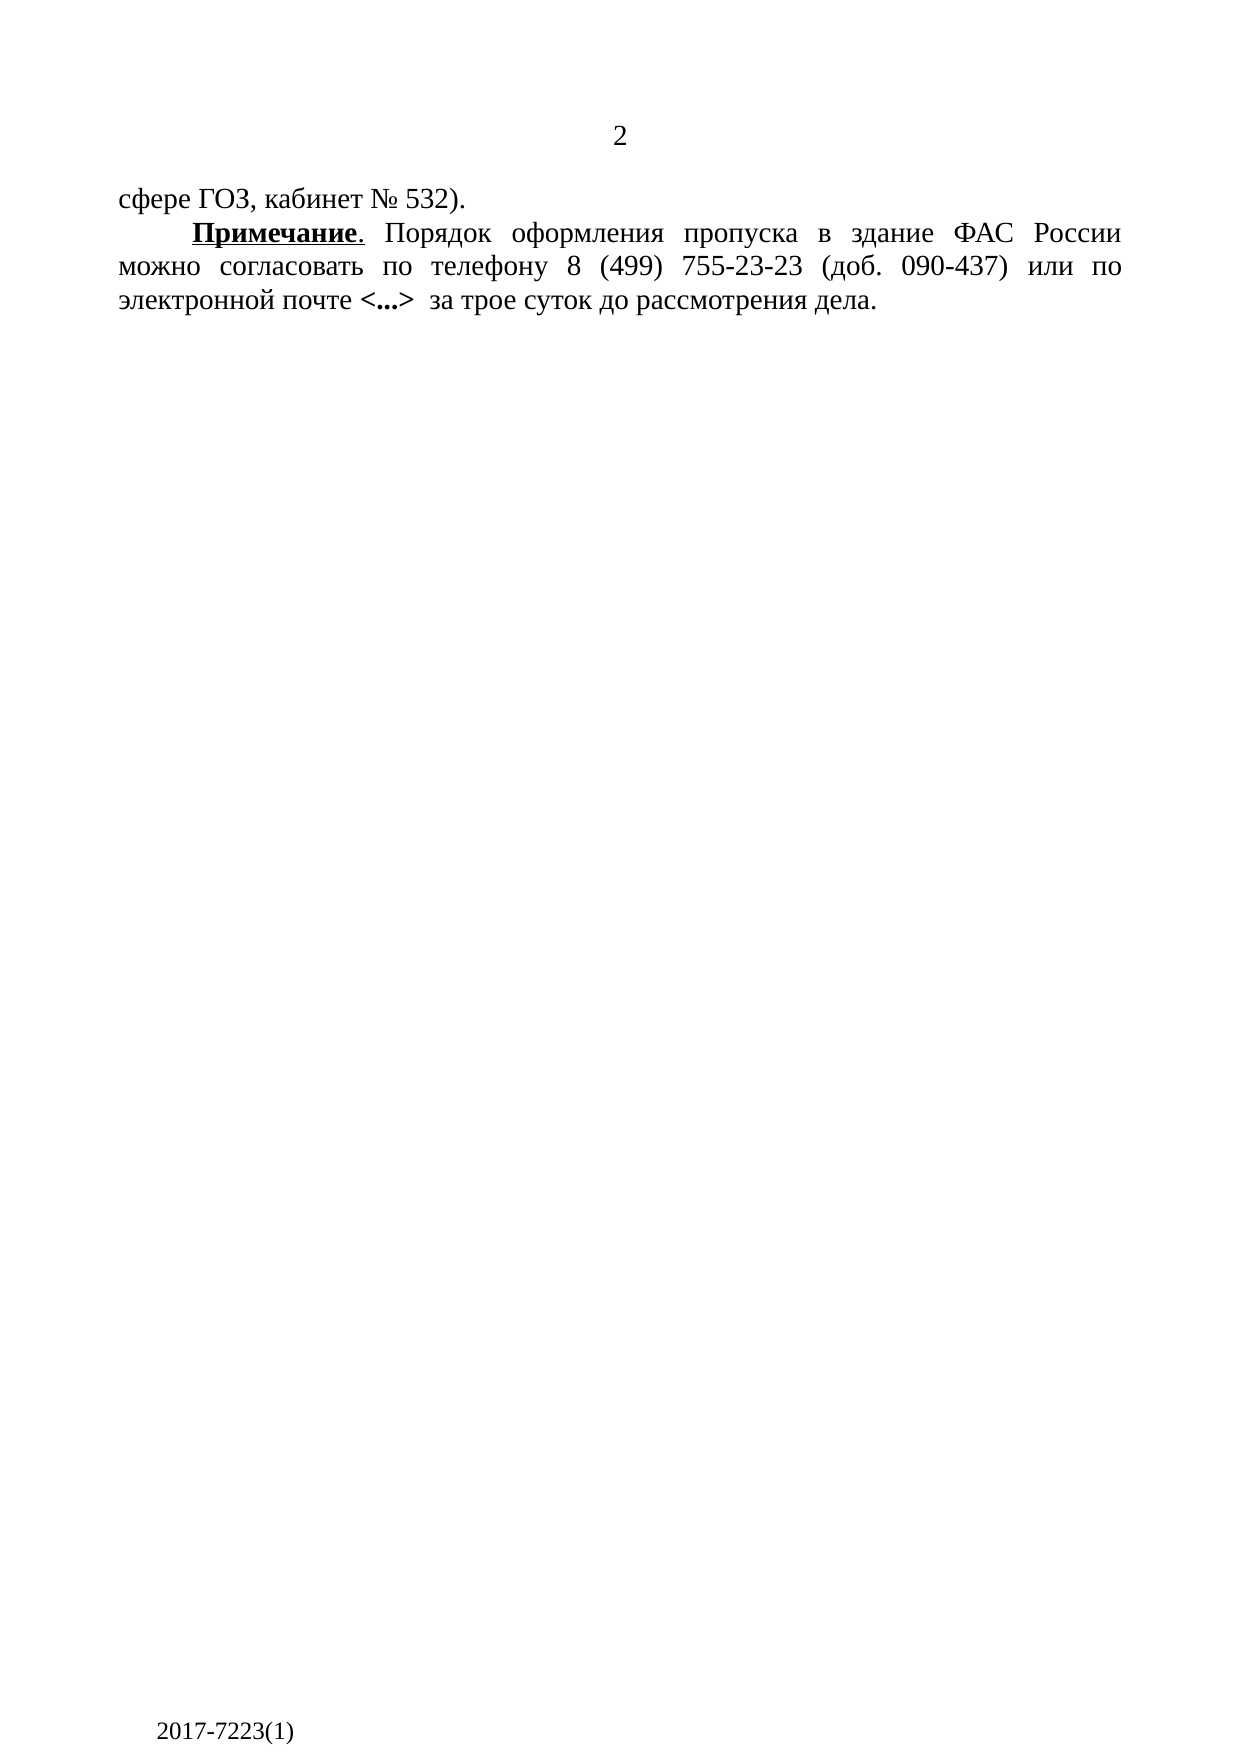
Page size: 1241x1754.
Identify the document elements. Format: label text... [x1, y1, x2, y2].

text Примечание. Порядок оформления пропуска в здание ФАС России можно согласовать по телефону 8 (499) 755-23-23 (доб. 090-437) или по электронной почте <...> за трое суток до рассмотрения дела. [118, 215, 1122, 315]
text сфере ГОЗ, кабинет № 532). [118, 181, 1122, 215]
